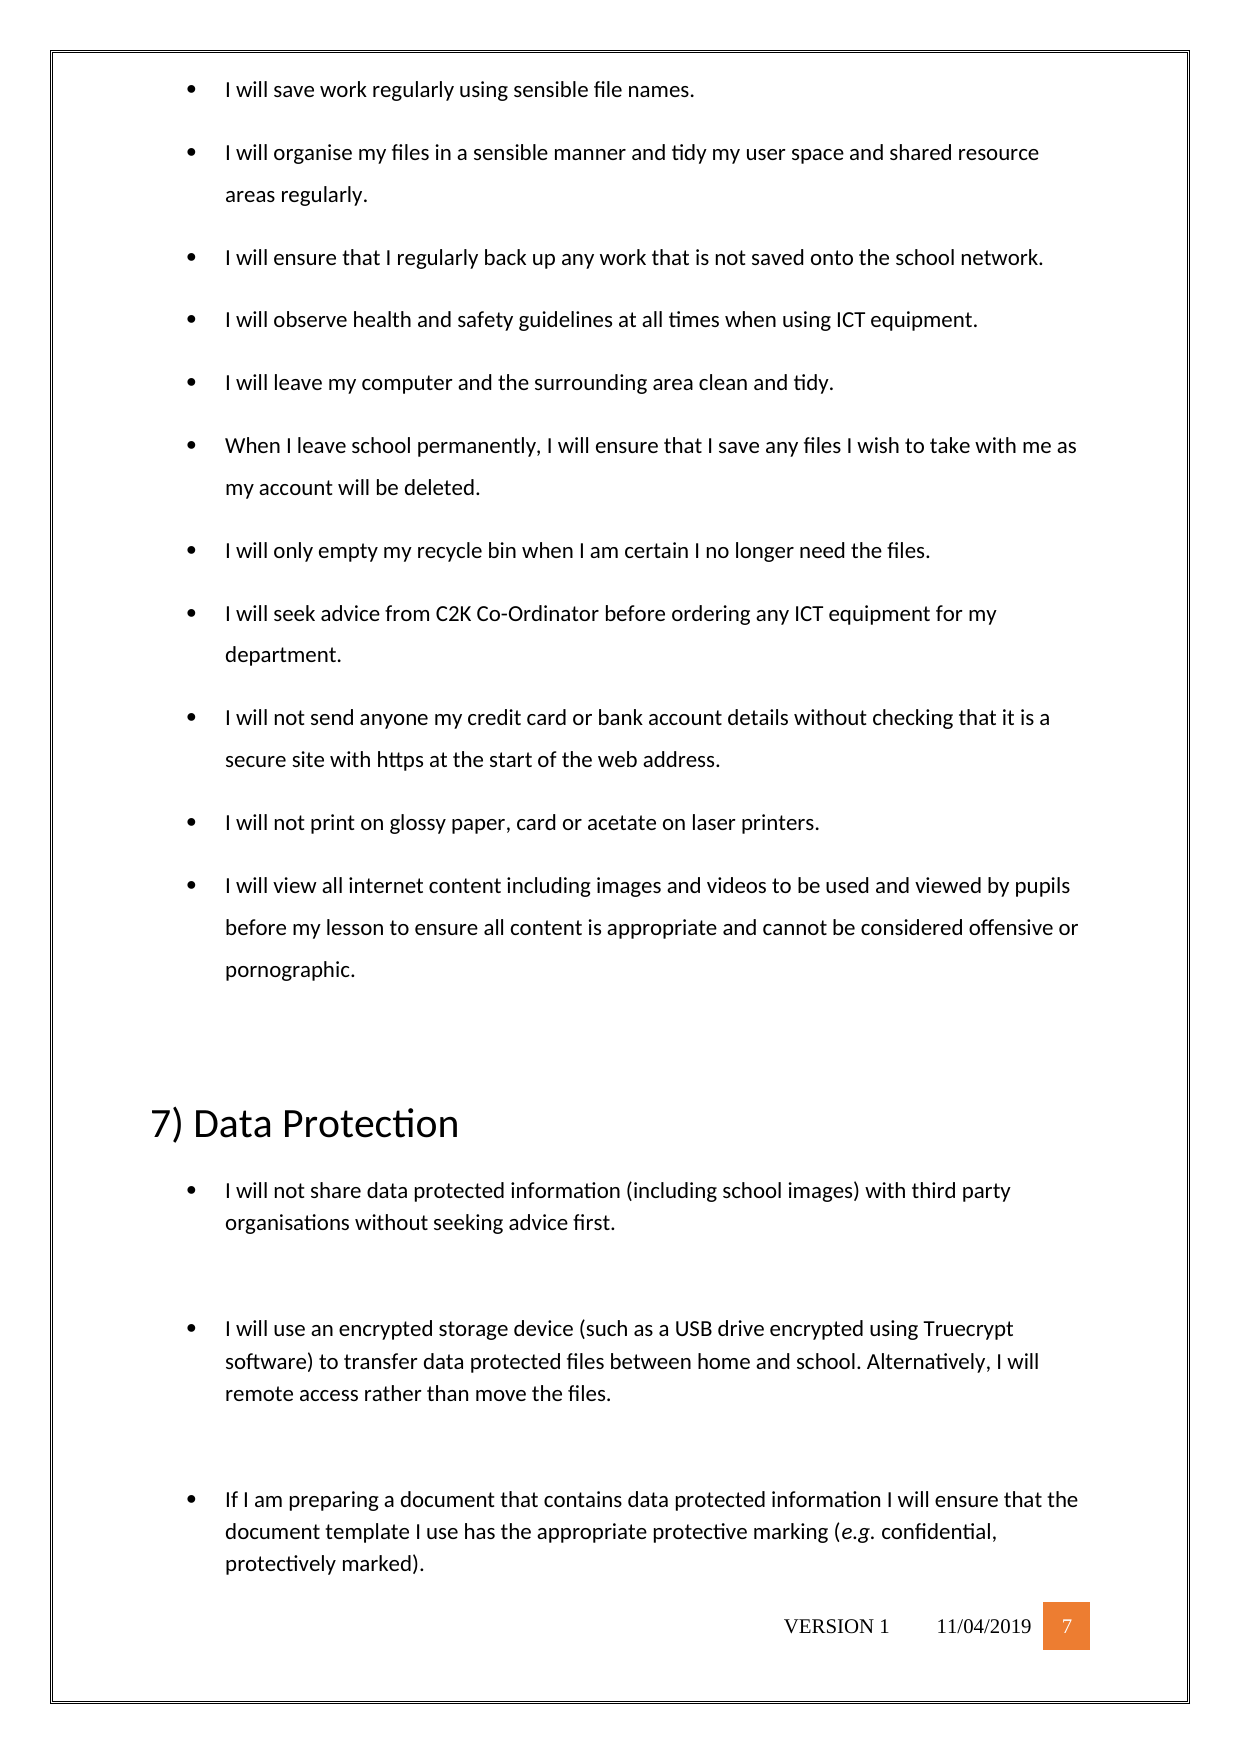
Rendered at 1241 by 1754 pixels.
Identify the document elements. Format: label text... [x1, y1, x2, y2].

list I will save work regularly using sensible file names. [187, 75, 1090, 103]
list I will view all internet content including images and videos to be used and viewed by pupils before my lesson to ensure all content is appropriate and cannot be considered offensive or pornographic. [187, 871, 1090, 983]
list I will use an encrypted storage device (such as a USB drive encrypted using Truecrypt software) to transfer data protected files between home and school. Alternatively, I will remote access rather than move the files. [187, 1314, 1090, 1407]
list I will ensure that I regularly back up any work that is not saved onto the school network. [187, 243, 1090, 271]
list I will not send anyone my credit card or bank account details without checking that it is a secure site with https at the start of the web address. [187, 703, 1090, 773]
list I will not share data protected information (including school images) with third party organisations without seeking advice first. [187, 1176, 1090, 1237]
list I will not print on glossy paper, card or acetate on laser printers. [187, 808, 1090, 836]
text 7) Data Protection [150, 1097, 1090, 1148]
list When I leave school permanently, I will ensure that I save any files I wish to take with me as my account will be deleted. [187, 431, 1090, 501]
list I will organise my files in a sensible manner and tidy my user space and shared resource areas regularly. [187, 138, 1090, 208]
list If I am preparing a document that contains data protected information I will ensure that the document template I use has the appropriate protective marking (e.g. confidential, protectively marked). [187, 1485, 1090, 1577]
list I will leave my computer and the surrounding area clean and tidy. [187, 368, 1090, 396]
list I will seek advice from C2K Co-Ordinator before ordering any ICT equipment for my department. [187, 599, 1090, 669]
list I will only empty my recycle bin when I am certain I no longer need the files. [187, 536, 1090, 564]
list I will observe health and safety guidelines at all times when using ICT equipment. [187, 305, 1090, 333]
